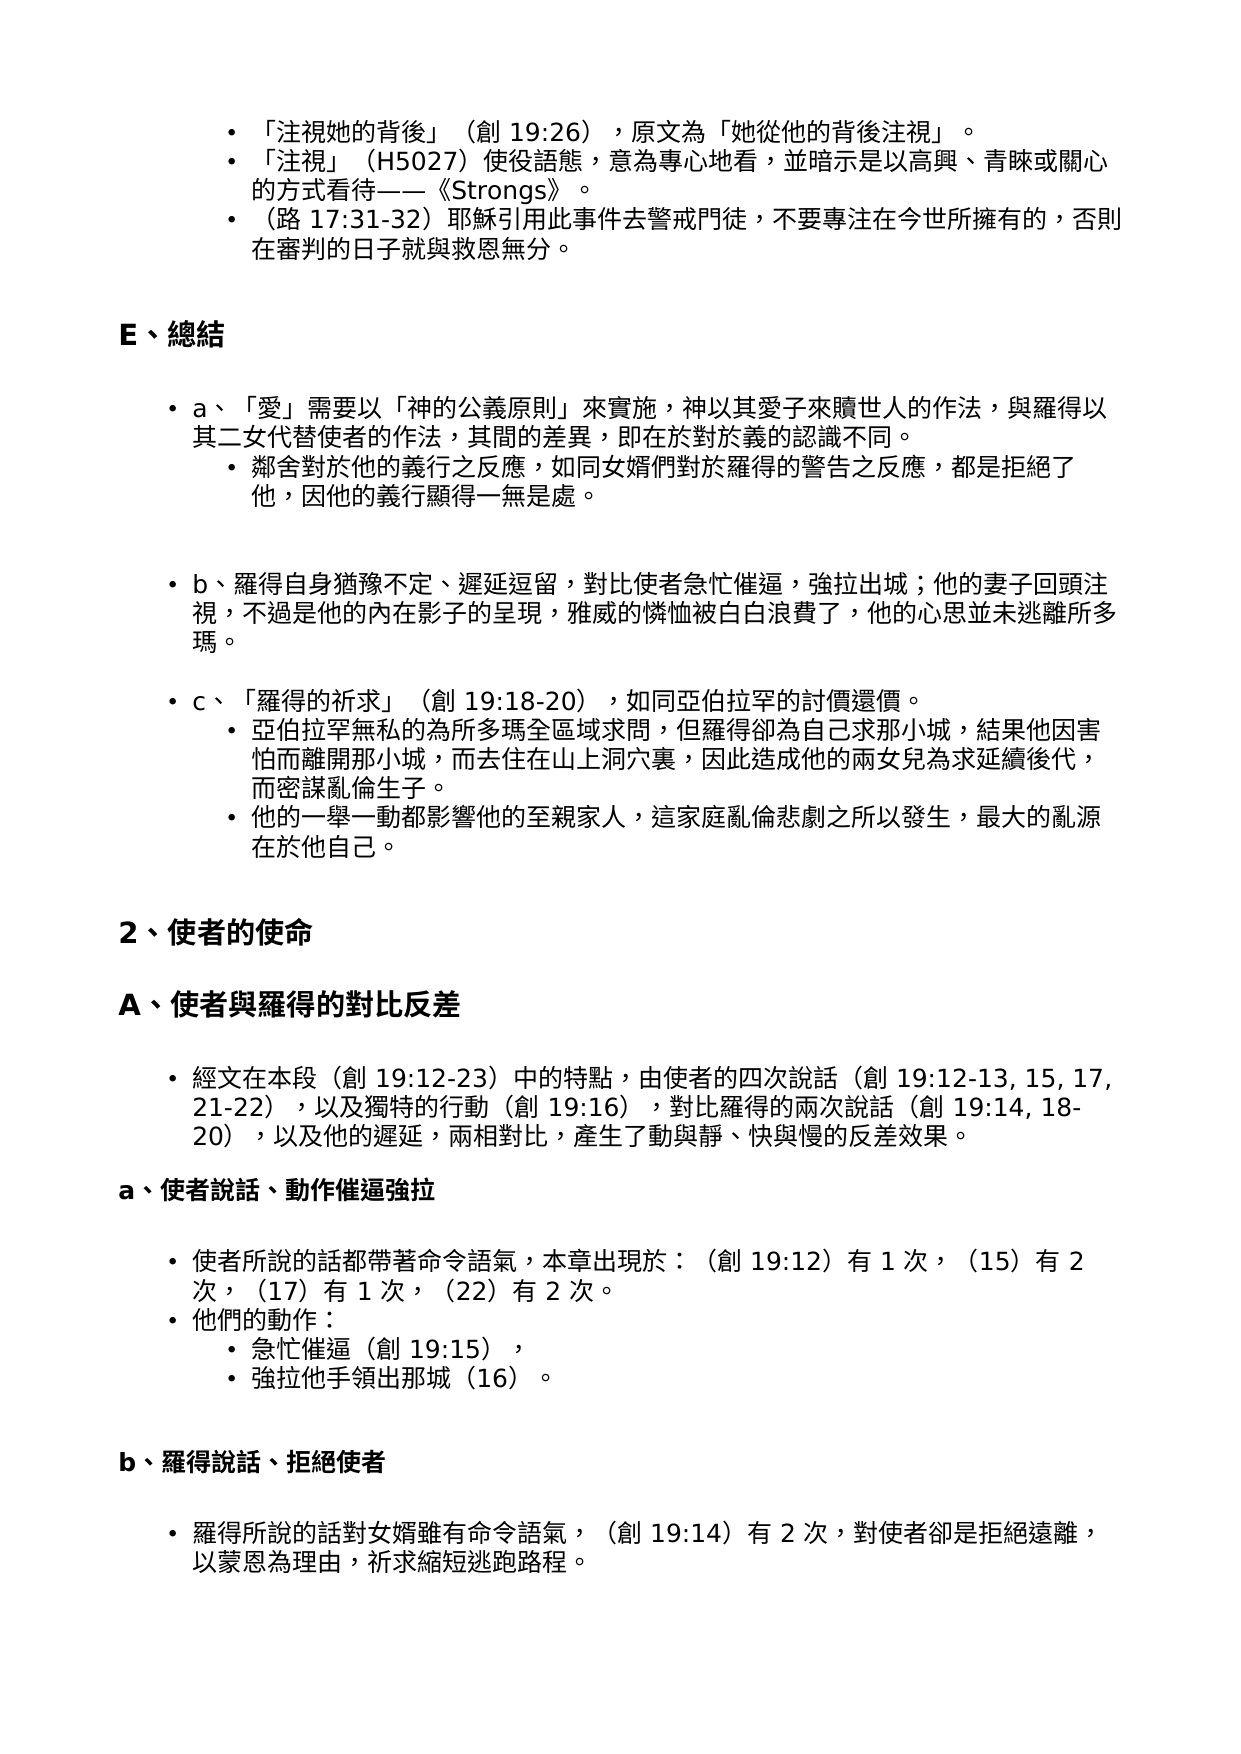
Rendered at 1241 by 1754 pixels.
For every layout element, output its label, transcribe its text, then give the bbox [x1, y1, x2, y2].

list 他們的動作： [177, 1306, 1122, 1335]
subtitle E、總結 [118, 318, 1122, 352]
list c、「羅得的祈求」（創 19:18-20），如同亞伯拉罕的討價還價。 [177, 687, 1122, 716]
list 亞伯拉罕無私的為所多瑪全區域求問，但羅得卻為自己求那小城，結果他因害怕而離開那小城，而去住在山上洞穴裏，因此造成他的兩女兒為求延續後代，而密謀亂倫生子。 [236, 716, 1122, 804]
list （路 17:31-32）耶穌引用此事件去警戒門徒，不要專注在今世所擁有的，否則在審判的日子就與救恩無分。 [236, 206, 1122, 264]
subtitle b、羅得說話、拒絕使者 [118, 1448, 1122, 1477]
list 鄰舍對於他的義行之反應，如同女婿們對於羅得的警告之反應，都是拒絕了他，因他的義行顯得一無是處。 [236, 453, 1122, 511]
subtitle 2、使者的使命 [118, 916, 1122, 950]
list 經文在本段（創 19:12-23）中的特點，由使者的四次說話（創 19:12-13, 15, 17, 21-22），以及獨特的行動（創 19:16），對比羅得的兩次說話（創 19:14, 18-20），以及他的遲延，兩相對比，產生了動與靜、快與慢的反差效果。 [177, 1064, 1122, 1151]
list 「注視她的背後」（創 19:26），原文為「她從他的背後注視」。 [236, 118, 1122, 147]
list 羅得所說的話對女婿雖有命令語氣，（創 19:14）有 2 次，對使者卻是拒絕遠離，以蒙恩為理由，祈求縮短逃跑路程。 [177, 1519, 1122, 1577]
list 他的一舉一動都影響他的至親家人，這家庭亂倫悲劇之所以發生，最大的亂源在於他自己。 [236, 804, 1122, 862]
list b、羅得自身猶豫不定、遲延逗留，對比使者急忙催逼，強拉出城；他的妻子回頭注視，不過是他的內在影子的呈現，雅威的憐恤被白白浪費了，他的心思並未逃離所多瑪。 [177, 570, 1122, 657]
list 使者所說的話都帶著命令語氣，本章出現於：（創 19:12）有 1 次，（15）有 2 次，（17）有 1 次，（22）有 2 次。 [177, 1247, 1122, 1306]
list 急忙催逼（創 19:15）， [236, 1335, 1122, 1364]
subtitle a、使者說話、動作催逼強拉 [118, 1176, 1122, 1206]
subtitle A、使者與羅得的對比反差 [118, 988, 1122, 1022]
list 強拉他手領出那城（16）。 [236, 1364, 1122, 1393]
list a、「愛」需要以「神的公義原則」來實施，神以其愛子來贖世人的作法，與羅得以其二女代替使者的作法，其間的差異，即在於對於義的認識不同。 [177, 394, 1122, 453]
list 「注視」（H5027）使役語態，意為專心地看，並暗示是以高興、青睞或關心的方式看待——《Strongs》。 [236, 147, 1122, 206]
